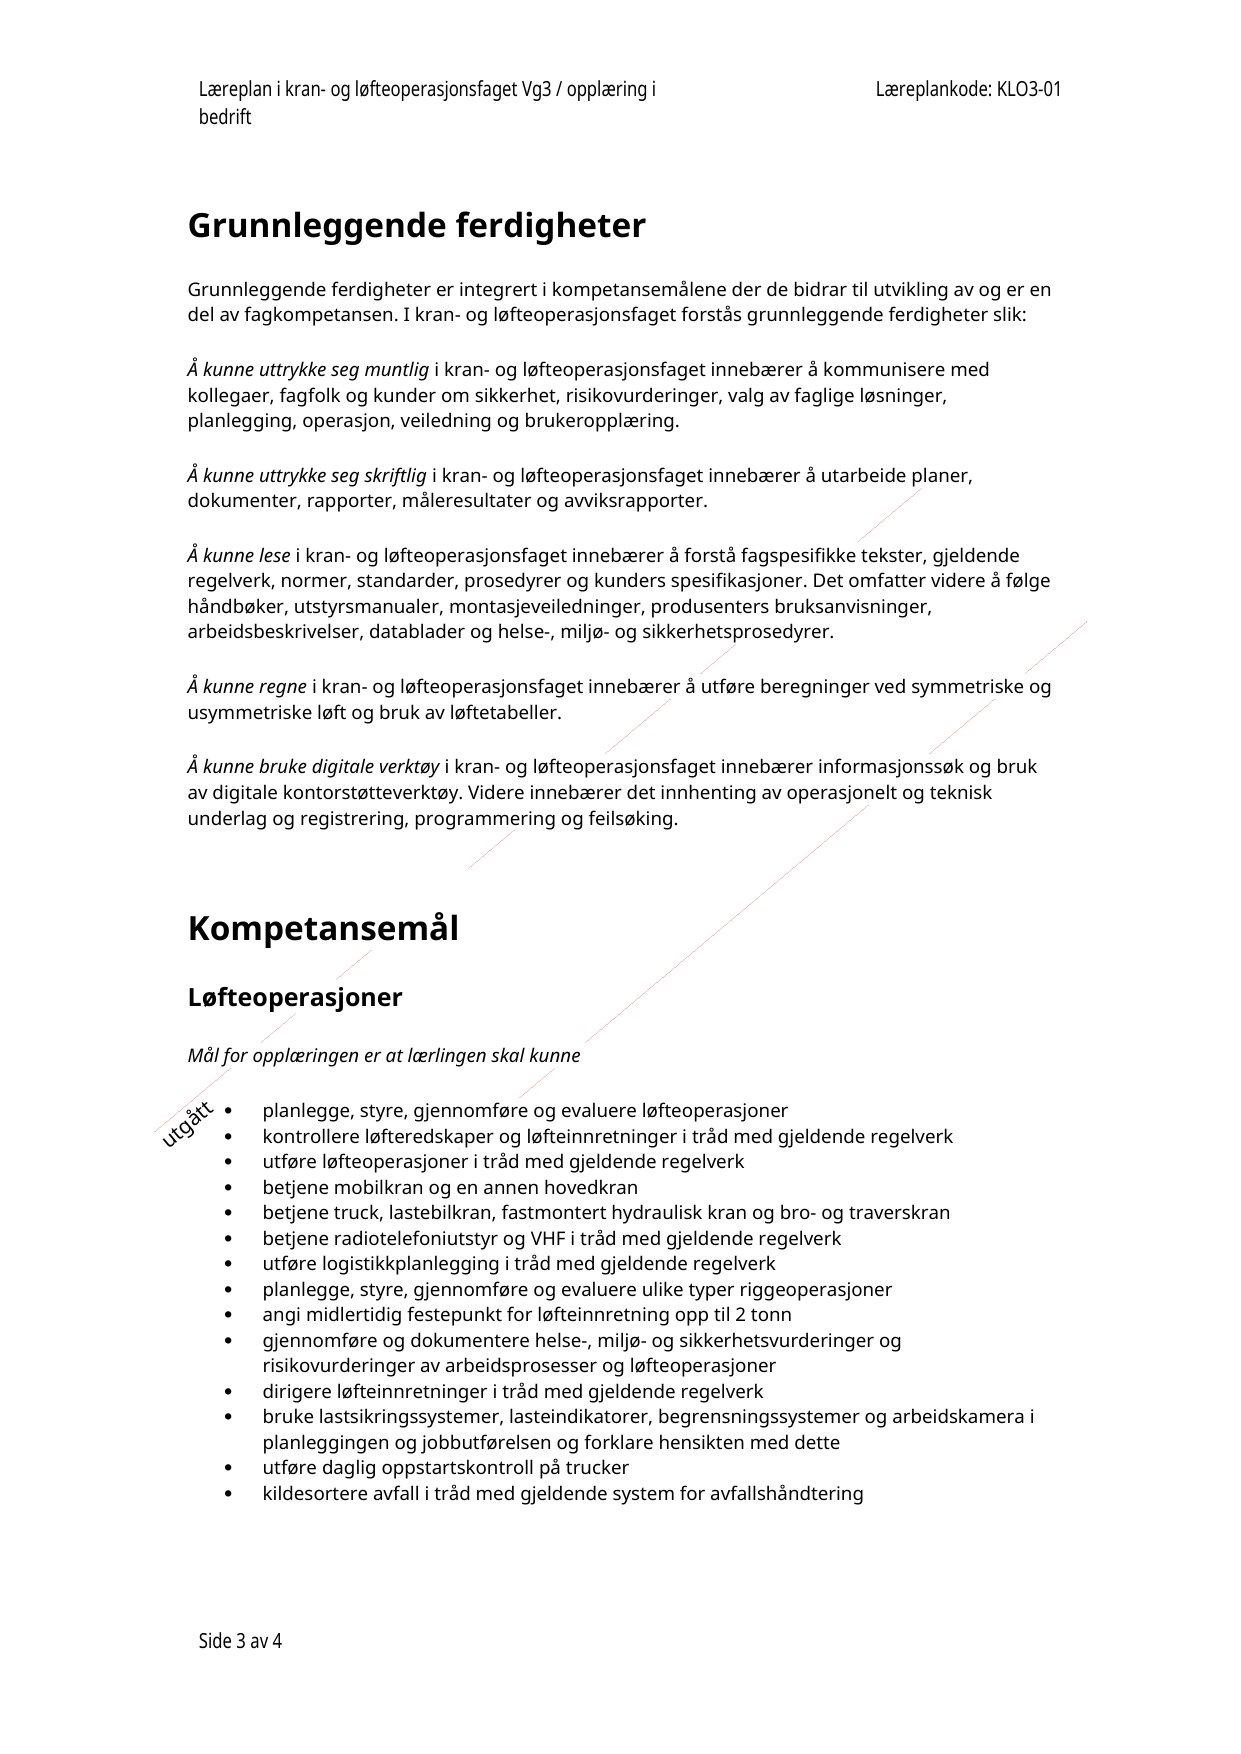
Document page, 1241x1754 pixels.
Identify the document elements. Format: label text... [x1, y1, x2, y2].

list betjene truck, lastebilkran, fastmontert hydraulisk kran og bro- og traverskran [225, 1199, 397, 1225]
subtitle Løfteoperasjoner [622, 979, 1053, 1013]
list utføre daglig oppstartskontroll på trucker [225, 1455, 263, 1480]
list kontrollere løfteredskaper og løfteinnretninger i tråd med gjeldende regelverk [954, 1123, 1053, 1148]
subtitle Løfteoperasjoner [337, 979, 659, 1013]
text Å kunne regne i kran- og løfteoperasjonsfaget innebærer å utføre beregninger ved symmetriske og usymmetriske løft og bruk av løftetabeller. [966, 673, 1053, 724]
text Å kunne regne i kran- og løfteoperasjonsfaget innebærer å utføre beregninger ved symmetriske og usymmetriske løft og bruk av løftetabeller. [642, 699, 993, 724]
text Å kunne uttrykke seg muntlig i kran- og løfteoperasjonsfaget innebærer å kommunisere med kollegaer, fagfolk og kunder om sikkerhet, risikovurderinger, valg av faglige løsninger, planlegging, operasjon, veiledning og brukeropplæring. [187, 356, 1053, 433]
list angi midlertidig festepunkt for løfteinnretning opp til 2 tonn [792, 1302, 1053, 1327]
list dirigere løfteinnretninger i tråd med gjeldende regelverk [764, 1378, 1053, 1404]
subtitle Kompetansemål [187, 859, 478, 950]
text Å kunne uttrykke seg skriftlig i kran- og løfteoperasjonsfaget innebærer å utarbeide planer, dokumenter, rapporter, måleresultater og avviksrapporter. [713, 488, 920, 513]
list bruke lastsikringssystemer, lasteindikatorer, begrensningssystemer og arbeidskamera i planleggingen og jobbutførelsen og forklare hensikten med dette [846, 1404, 1053, 1455]
text Å kunne uttrykke seg skriftlig i kran- og løfteoperasjonsfaget innebærer å utarbeide planer, dokumenter, rapporter, måleresultater og avviksrapporter. [893, 462, 1053, 513]
list kildesortere avfall i tråd med gjeldende system for avfallshåndtering [864, 1480, 1053, 1506]
text Å kunne lese i kran- og løfteoperasjonsfaget innebærer å forstå fagspesifikke tekster, gjeldende regelverk, normer, standarder, prosedyrer og kunders spesifikasjoner. Det omfatter videre å følge håndbøker, utstyrsmanualer, montasjeveiledninger, produsenters bruksanvisninger, arbeidsbeskrivelser, datablader og helse-, miljø- og sikkerhetsprosedyrer. [839, 542, 1053, 644]
list gjennomføre og dokumentere helse-, miljø- og sikkerhetsvurderinger og risikovurderinger av arbeidsprosesser og løfteoperasjoner [781, 1327, 1053, 1378]
list planlegge, styre, gjennomføre og evaluere ulike typer riggeoperasjoner [898, 1276, 1053, 1302]
list utføre daglig oppstartskontroll på trucker [629, 1455, 1053, 1480]
list betjene radiotelefoniutstyr og VHF i tråd med gjeldende regelverk [842, 1225, 1053, 1251]
list planlegge, styre, gjennomføre og evaluere løfteoperasjoner [225, 1097, 518, 1123]
subtitle [468, 859, 802, 950]
text Mål for opplæringen er at lærlingen skal kunne [588, 1043, 1053, 1068]
subtitle Grunnleggende ferdigheter [655, 156, 1053, 247]
text Å kunne bruke digitale verktøy i kran- og løfteoperasjonsfaget innebærer informasjonssøk og bruk av digitale kontorstøtteverktøy. Videre innebærer det innhenting av operasjonelt og teknisk underlag og registrering, programmering og feilsøking. [840, 754, 1053, 830]
list betjene mobilkran og en annen hovedkran [225, 1174, 263, 1199]
list planlegge, styre, gjennomføre og evaluere løfteoperasjoner [521, 1097, 1053, 1123]
list utføre løfteoperasjoner i tråd med gjeldende regelverk [225, 1148, 458, 1174]
subtitle [697, 859, 1053, 950]
list utføre logistikkplanlegging i tråd med gjeldende regelverk [776, 1251, 1053, 1276]
list utføre løfteoperasjoner i tråd med gjeldende regelverk [460, 1148, 1053, 1174]
list betjene truck, lastebilkran, fastmontert hydraulisk kran og bro- og traverskran [399, 1199, 1053, 1225]
list betjene mobilkran og en annen hovedkran [638, 1174, 1053, 1199]
